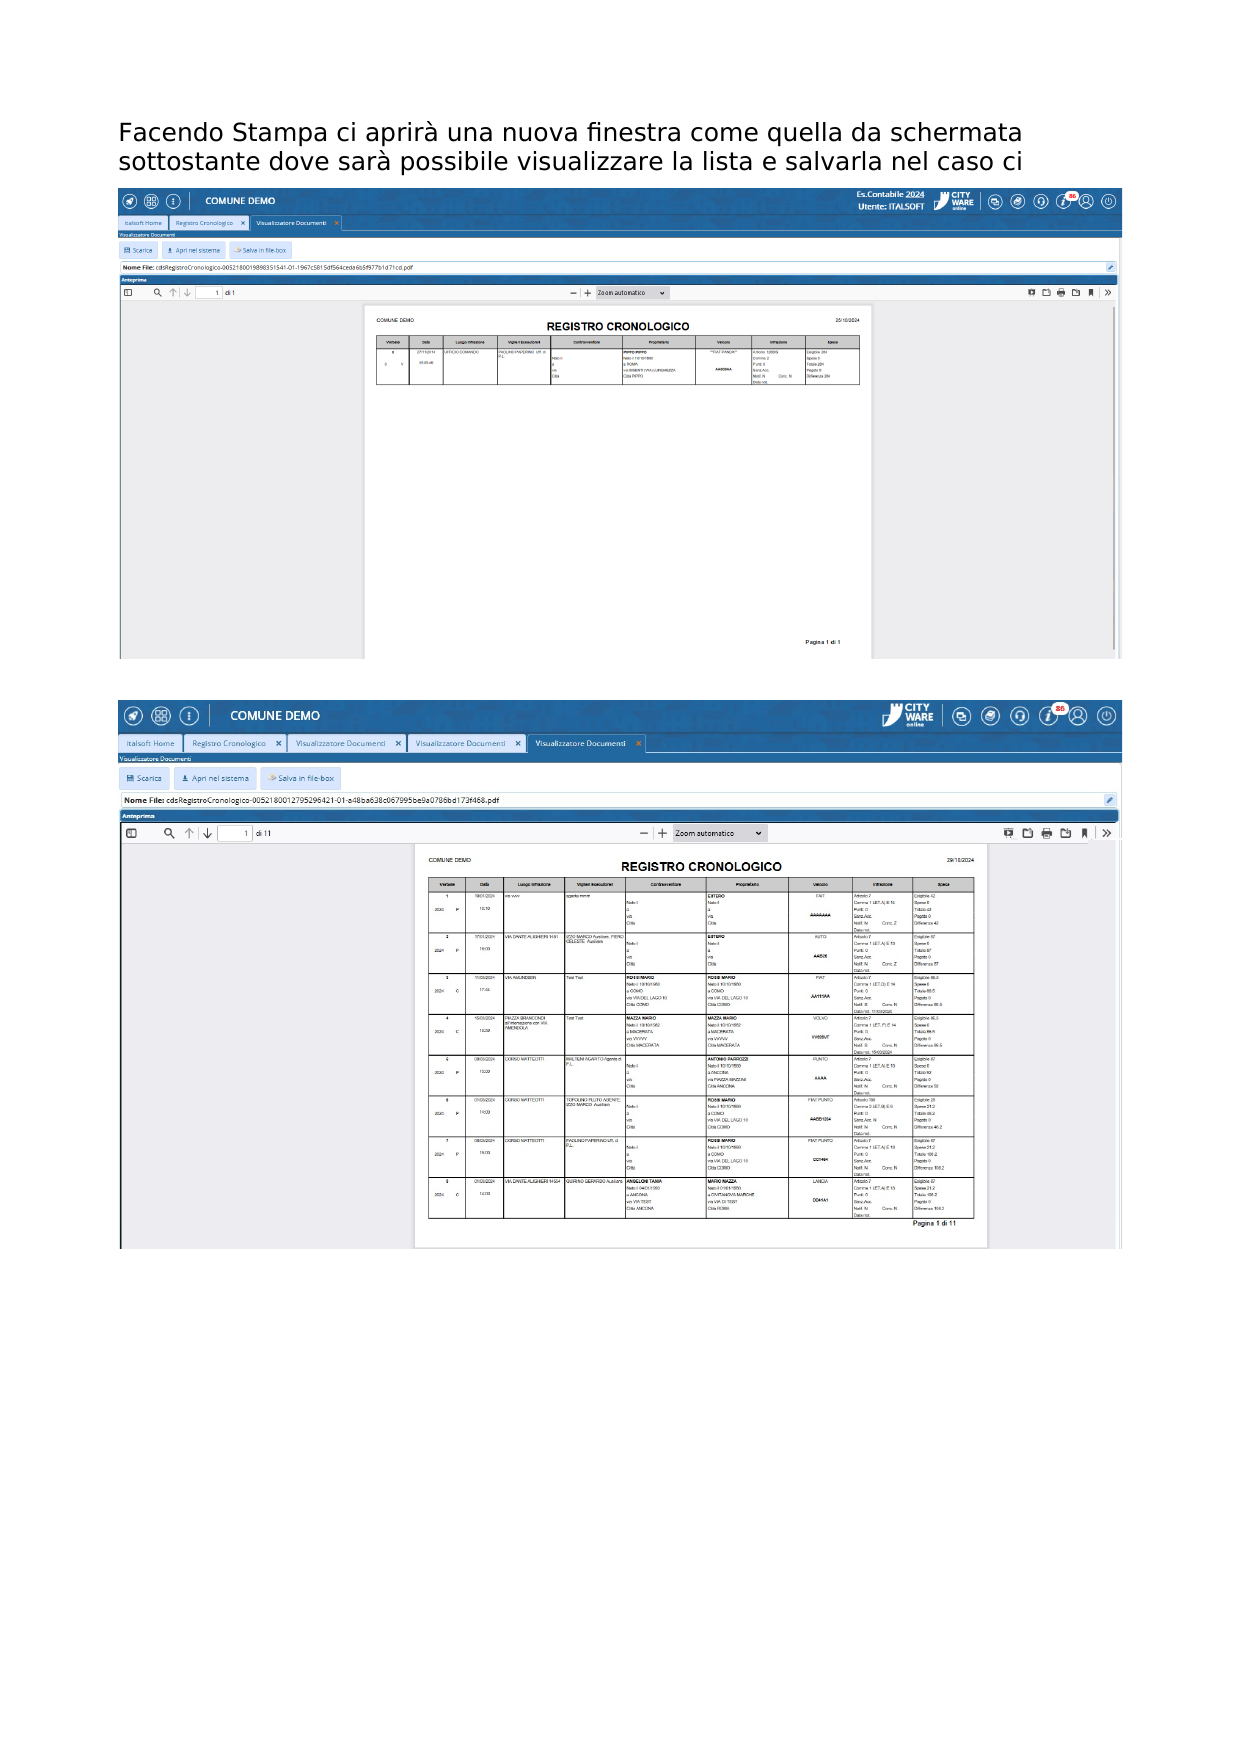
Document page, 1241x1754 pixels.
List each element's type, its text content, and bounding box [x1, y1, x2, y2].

picture [118, 700, 1123, 1249]
picture [118, 188, 1123, 659]
text Facendo Stampa ci aprirà una nuova finestra come quella da schermata sottostante dove sarà possibile visualizzare la lista e salvarla nel caso ci [118, 118, 1122, 176]
